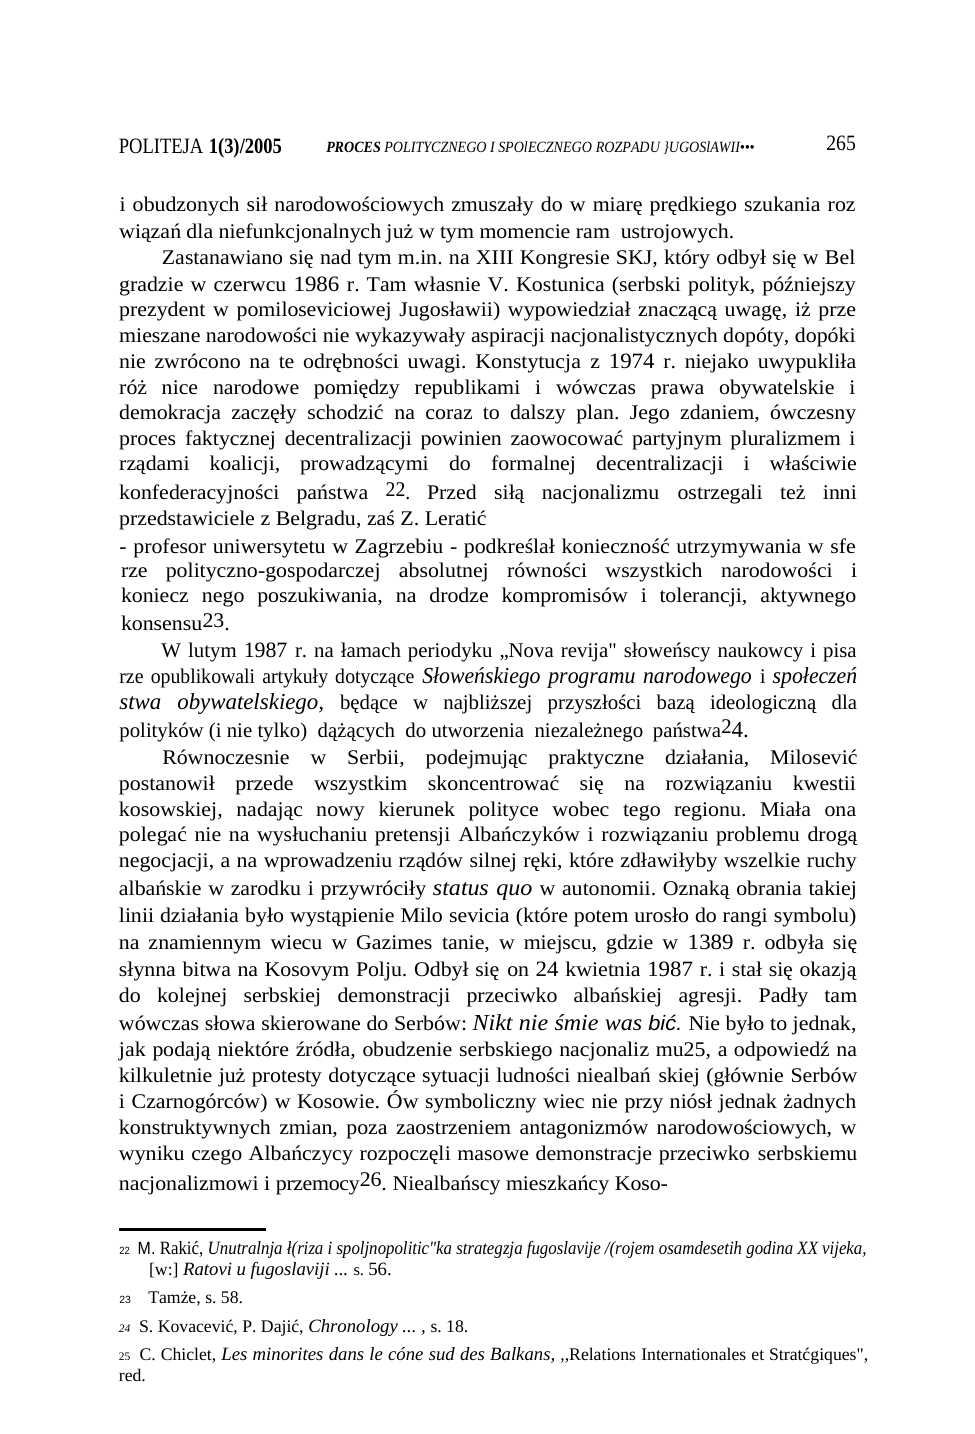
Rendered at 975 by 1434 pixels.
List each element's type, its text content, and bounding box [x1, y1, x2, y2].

text 22 M. Rakić, Unutralnja ł(riza i spoljnopolitic"ka strategzja fugoslavije /(rojem osamdesetih godina XX vijeka, [119, 1230, 869, 1258]
text i obudzonych sił narodowościowych zmuszały do w miarę prędkiego szukania roz­ wiązań dla niefunkcjonalnych już w tym momencie ram ustrojowych. [119, 192, 856, 243]
text 23 Tamże, s. 58. [119, 1287, 869, 1307]
text 25 C. Chiclet, Les minorites dans le cóne sud des Balkans, ,,Relations Internationales et Stratćgiques", red. [119, 1344, 869, 1386]
text Zastanawiano się nad tym m.in. na XIII Kongresie SKJ, który odbył się w Bel­ gradzie w czerwcu 1986 r. Tam własnie V. Kostunica (serbski polityk, późniejszy prezydent w pomiloseviciowej Jugosławii) wypowiedział znaczącą uwagę, iż prze­ mieszane narodowości nie wykazywały aspiracji nacjonalistycznych dopóty, dopóki nie zwrócono na te odrębności uwagi. Konstytucja z 1974 r. niejako uwypukliła róż­ nice narodowe pomiędzy republikami i wówczas prawa obywatelskie i demokracja zaczęły schodzić na coraz to dalszy plan. Jego zdaniem, ówczesny proces faktycznej decentralizacji powinien zaowocować partyjnym pluralizmem i rządami koalicji, prowadzącymi do formalnej decentralizacji i właściwie konfederacyjności państwa 22. Przed siłą nacjonalizmu ostrzegali też inni przedstawiciele z Belgradu, zaś Z. Leratić [119, 245, 857, 530]
text - profesor uniwersytetu w Zagrzebiu - podkreślał konieczność utrzymywania w sfe­ rze polityczno-gospodarczej absolutnej równości wszystkich narodowości i koniecz­ nego poszukiwania, na drodze kompromisów i tolerancji, aktywnego konsensu23. [119, 533, 857, 635]
text W lutym 1987 r. na łamach periodyku „Nova revija" słoweńscy naukowcy i pisa­ rze opublikowali artykuły dotyczące Słoweńskiego programu narodowego i społeczeń­ stwa obywatelskiego, będące w najbliższej przyszłości bazą ideologiczną dla polityków (i nie tylko) dążących do utworzenia niezależnego państwa24. [119, 637, 857, 742]
text Równoczesnie w Serbii, podejmując praktyczne działania, Milosević postanowił przede wszystkim skoncentrować się na rozwiązaniu kwestii kosowskiej, nadając nowy kierunek polityce wobec tego regionu. Miała ona polegać nie na wysłuchaniu pretensji Albańczyków i rozwiązaniu problemu drogą negocjacji, a na wprowadzeniu rządów silnej ręki, które zdławiłyby wszelkie ruchy albańskie w zarodku i przywróciły status quo w autonomii. Oznaką obrania takiej linii działania było wystąpienie Milo­ sevicia (które potem urosło do rangi symbolu) na znamiennym wiecu w Gazimes­ tanie, w miejscu, gdzie w 1389 r. odbyła się słynna bitwa na Kosovym Polju. Odbył się on 24 kwietnia 1987 r. i stał się okazją do kolejnej serbskiej demonstracji przeciwko albańskiej agresji. Padły tam wówczas słowa skierowane do Serbów: Nikt nie śmie was bić. Nie było to jednak, jak podają niektóre źródła, obudzenie serbskiego nacjonaliz­ mu25, a odpowiedź na kilkuletnie już protesty dotyczące sytuacji ludności niealbań­ skiej (głównie Serbów i Czarnogórców) w Kosowie. Ów symboliczny wiec nie przy­ niósł jednak żadnych konstruktywnych zmian, poza zaostrzeniem antagonizmów narodowościowych, w wyniku czego Albańczycy rozpoczęli masowe demonstracje przeciwko serbskiemu nacjonalizmowi i przemocy26. Niealbańscy mieszkańcy Koso- [119, 744, 857, 1195]
text 24 S. Kovacević, P. Dajić, Chronology ... , s. 18. [119, 1314, 869, 1336]
text POLITEJA 1(3)/2005 PROCES POLITYCZNEGO I SPOlECZNEGO ROZPADU }UGOSlAWII••• 265 [119, 130, 869, 158]
text [w:] Ratovi u fugoslaviji ... s. 56. [149, 1258, 869, 1279]
